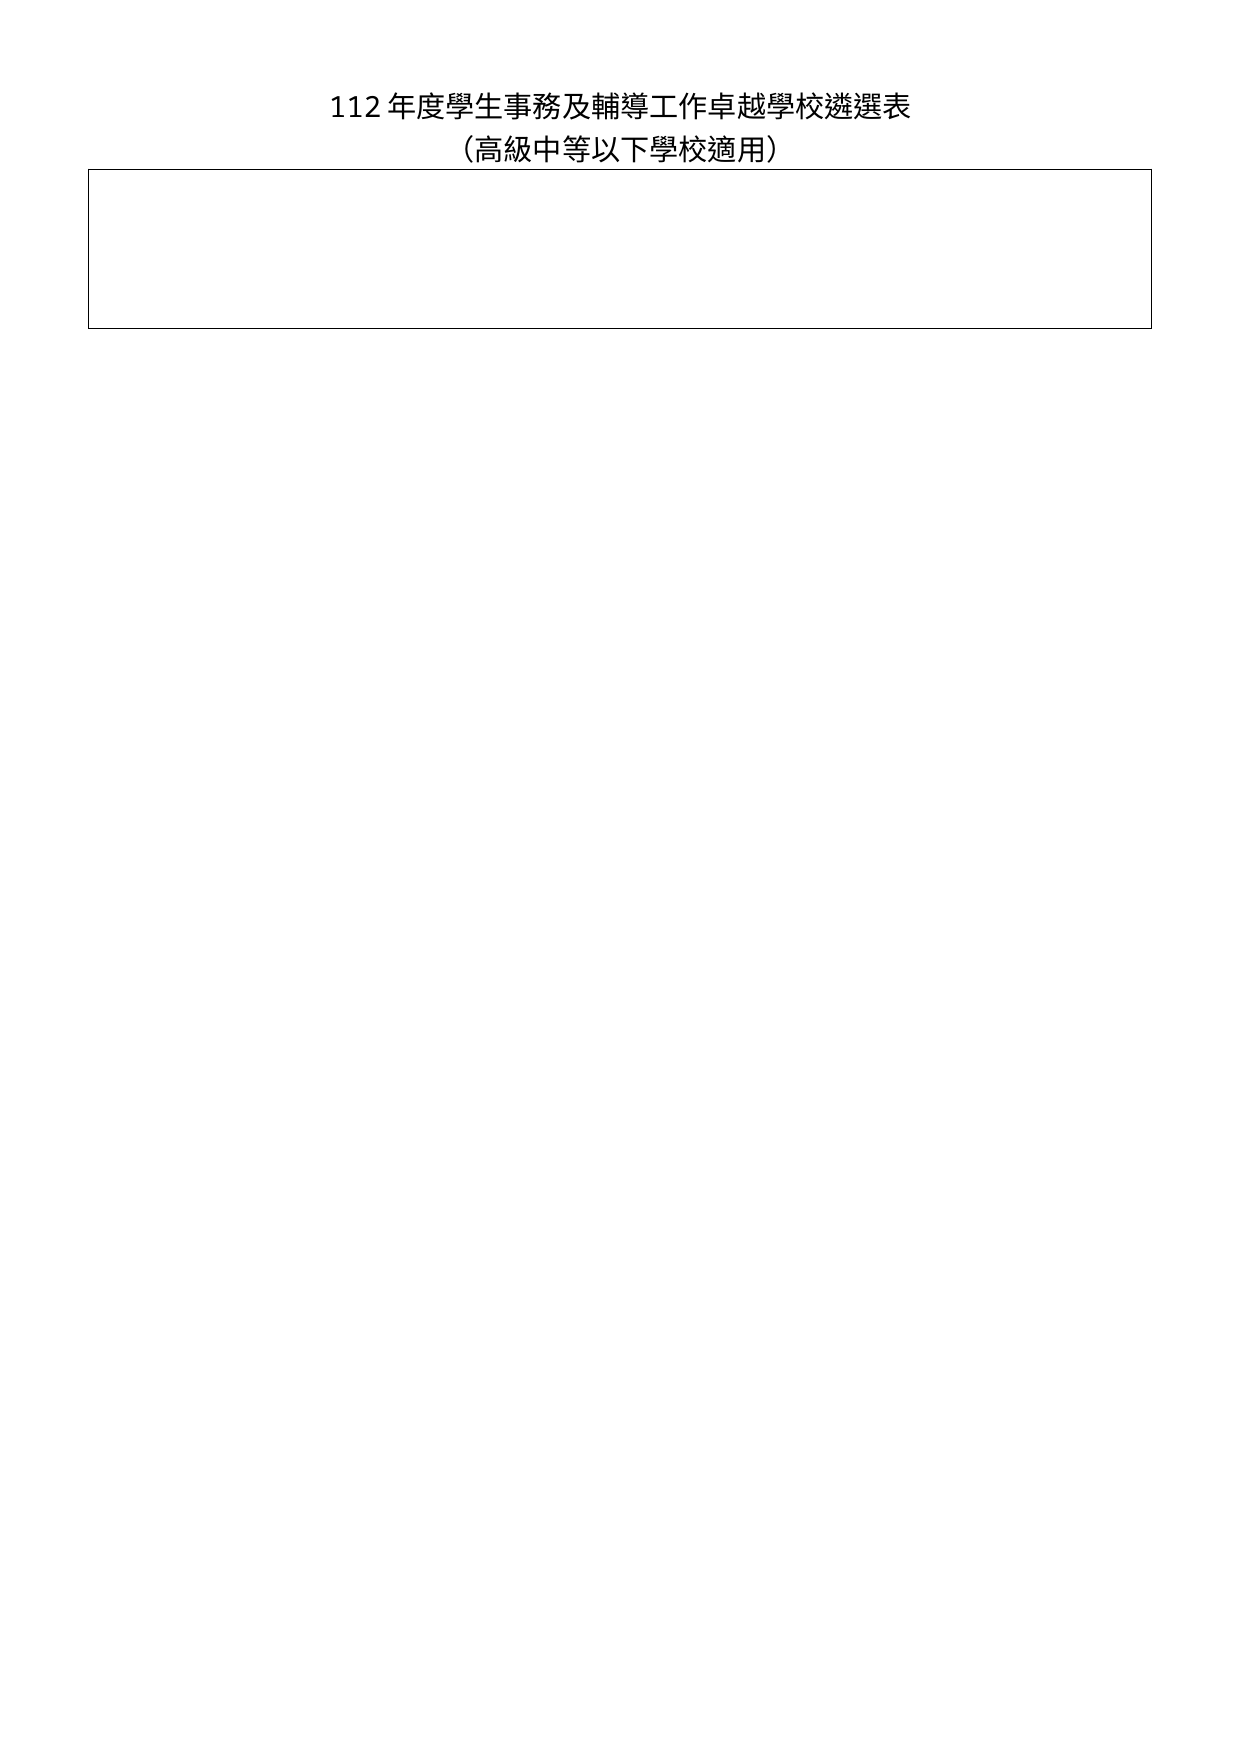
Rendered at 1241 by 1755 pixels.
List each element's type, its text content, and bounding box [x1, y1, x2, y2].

table_cell [89, 170, 1151, 328]
table_header 112年度學生事務及輔導工作卓越學校遴選表 （高級中等以下學校適用） [89, 84, 1152, 168]
